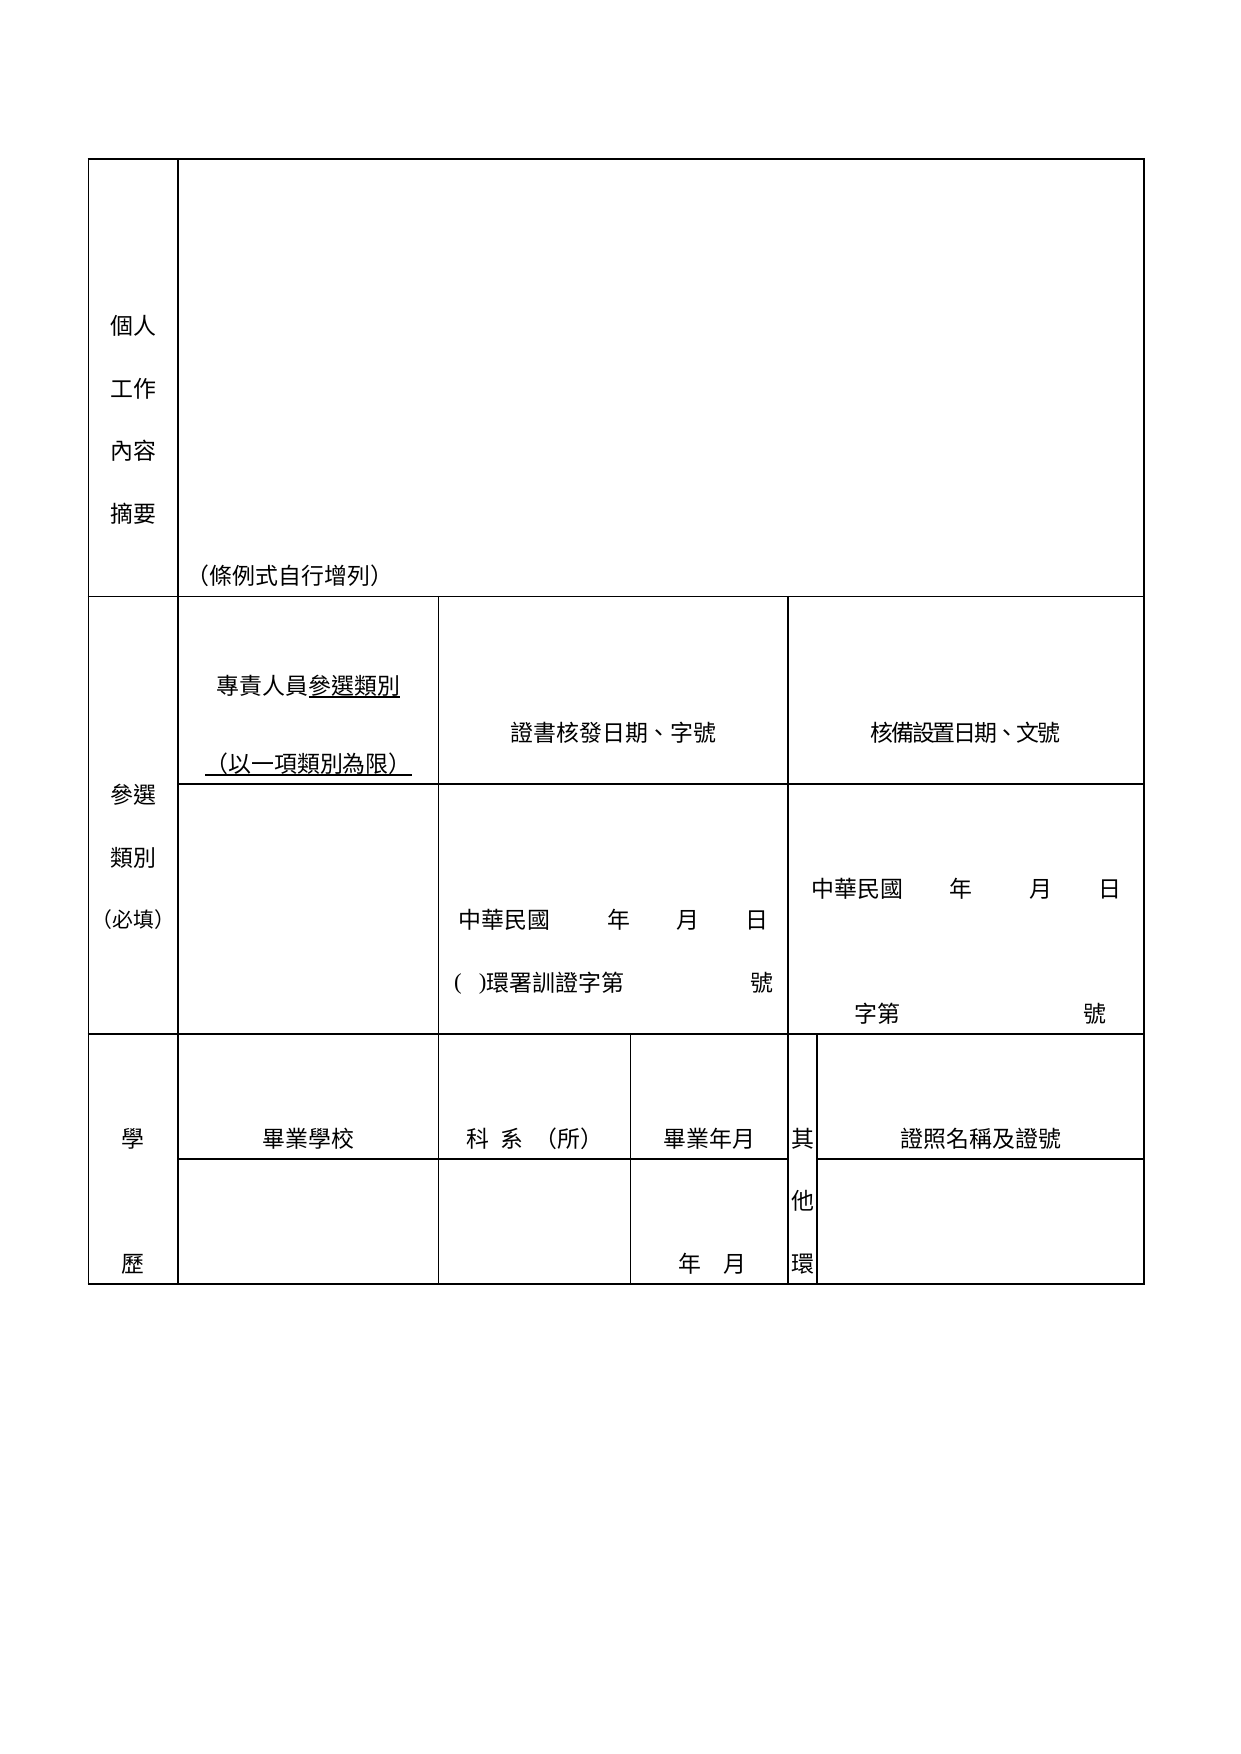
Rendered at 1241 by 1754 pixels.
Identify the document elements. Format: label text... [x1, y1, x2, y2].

table_cell [1145, 1033, 1152, 1158]
table_cell [1145, 1158, 1152, 1283]
table_cell 畢業學校 [179, 1035, 438, 1158]
table_cell [439, 1160, 630, 1283]
table_cell 證書核發日期、字號 [439, 597, 787, 783]
table_cell [179, 1160, 438, 1283]
table_cell 核備設置日期、文號 [789, 597, 1143, 783]
table_cell [1145, 783, 1152, 1033]
table_cell [1145, 158, 1152, 596]
table_cell （條例式自行增列） [179, 160, 1143, 596]
table_cell [179, 785, 438, 1033]
table_cell 學 歷 [89, 1035, 177, 1283]
table_cell 中華民國 年 月 日 字第 號 [789, 785, 1143, 1033]
table_cell [818, 1160, 1143, 1283]
table_cell [1145, 596, 1152, 783]
table_cell 科 系 （所） [439, 1035, 630, 1158]
table_cell 專責人員參選類別 （以一項類別為限） [179, 597, 438, 783]
table_cell 證照名稱及證號 [818, 1035, 1143, 1158]
table_cell 年 月 [631, 1160, 787, 1283]
table_cell 其 他 環 保 證 照 [789, 1035, 816, 1283]
table_cell 中華民國 年 月 日 ( )環署訓證字第 號 [439, 785, 787, 1033]
table_cell 個人 工作 內容 摘要 [89, 160, 177, 596]
table_cell 畢業年月 [631, 1035, 787, 1158]
table_cell 參選類別 （必填） [89, 597, 177, 1033]
